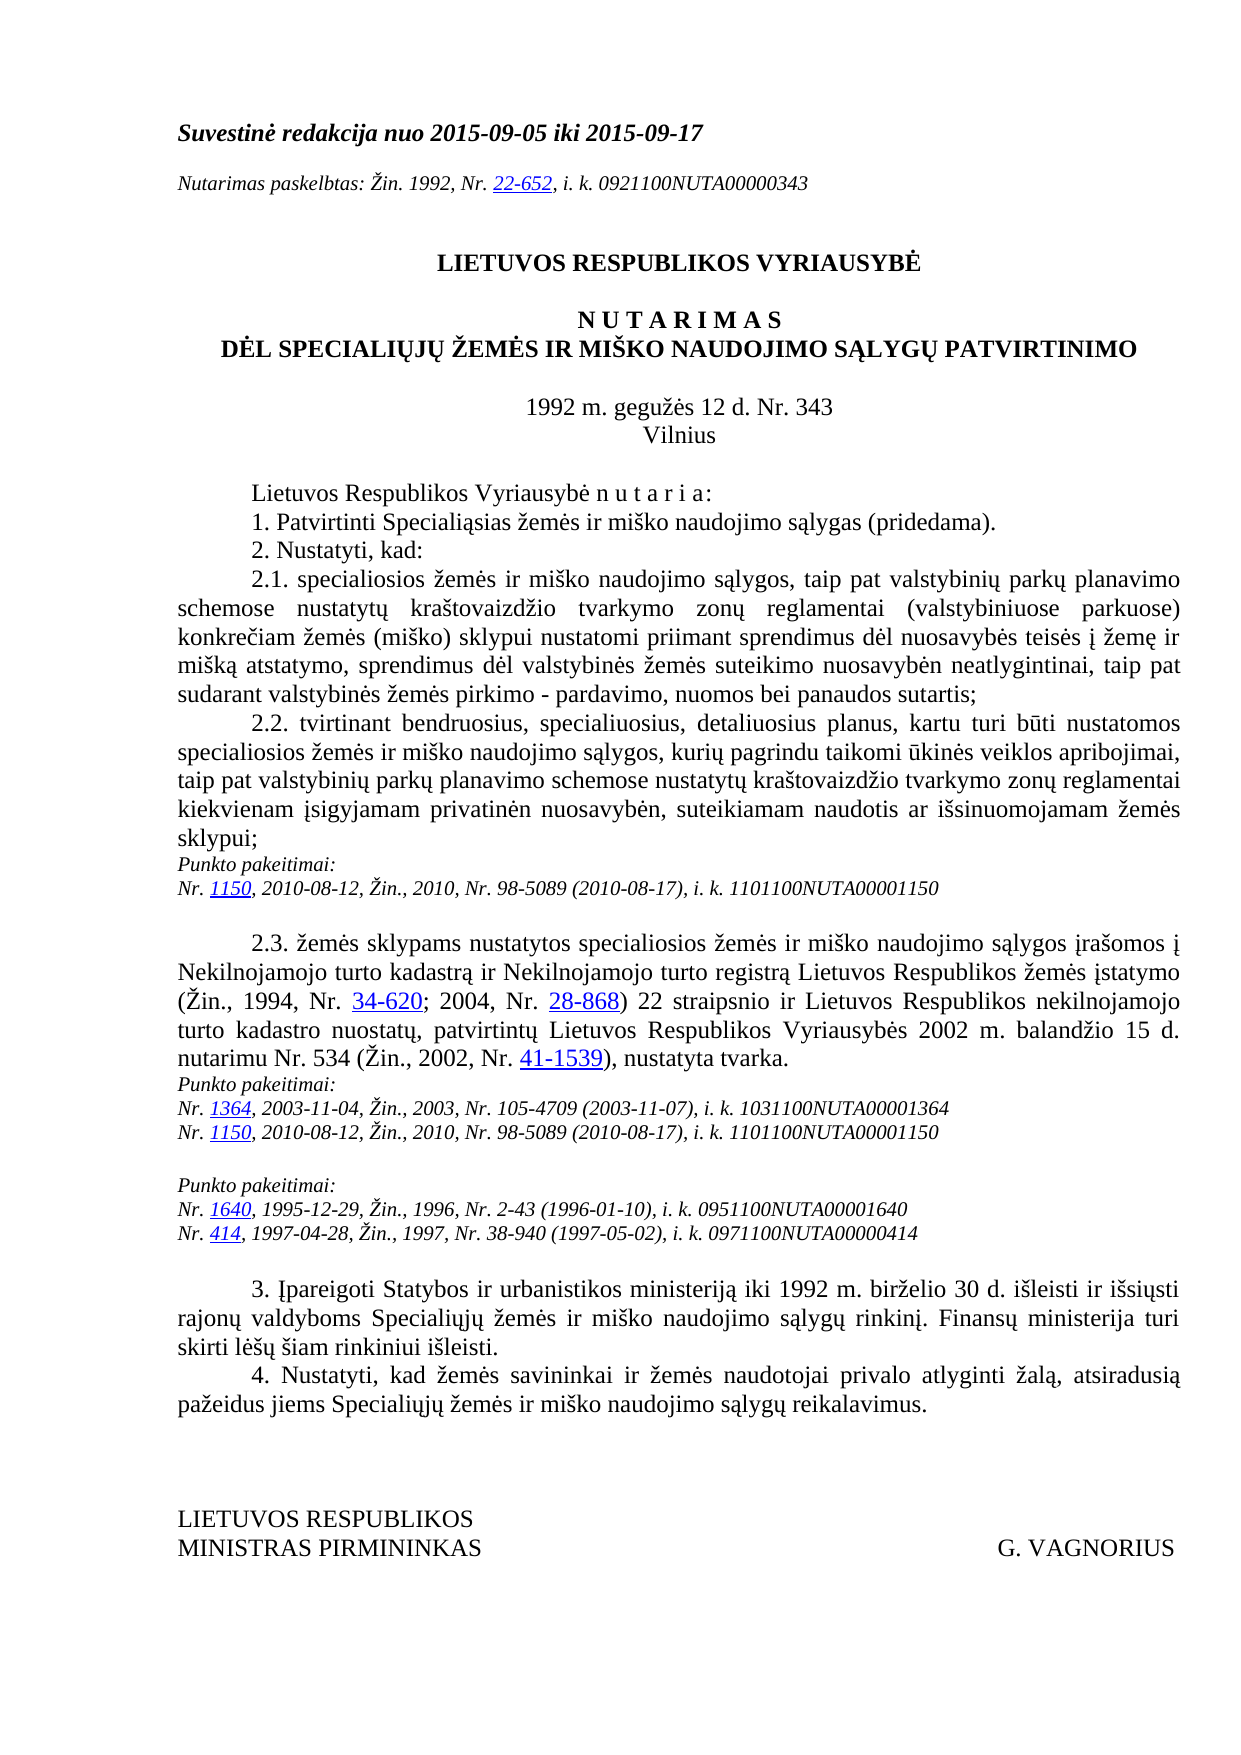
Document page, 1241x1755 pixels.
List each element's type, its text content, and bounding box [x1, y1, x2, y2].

text Lietuvos Respublikos Vyriausybė nutaria: [177, 478, 1181, 507]
text MINISTRAS PIRMININKAS G. VAGNORIUS [177, 1533, 1181, 1562]
text LIETUVOS RESPUBLIKOS [177, 1504, 1181, 1533]
text Suvestinė redakcija nuo 2015-09-05 iki 2015-09-17 [177, 118, 1181, 147]
text Punkto pakeitimai: [177, 1173, 1181, 1197]
text Nr. 1150, 2010-08-12, Žin., 2010, Nr. 98-5089 (2010-08-17), i. k. 1101100NUTA00001150 [177, 876, 1181, 900]
text 4. Nustatyti, kad žemės savininkai ir žemės naudotojai privalo atlyginti žalą, atsiradusią pažeidus jiems Specialiųjų žemės ir miško naudojimo sąlygų reikalavimus. [177, 1360, 1181, 1418]
text 1992 m. gegužės 12 d. Nr. 343 [177, 392, 1181, 420]
text 2. Nustatyti, kad: [177, 535, 1181, 564]
text Nutarimas paskelbtas: Žin. 1992, Nr. 22-652, i. k. 0921100NUTA00000343 [177, 171, 1181, 195]
text Punkto pakeitimai: [177, 852, 1181, 876]
text 3. Įpareigoti Statybos ir urbanistikos ministeriją iki 1992 m. birželio 30 d. išleisti ir išsiųsti rajonų valdyboms Specialiųjų žemės ir miško naudojimo sąlygų rinkinį. Finansų ministerija turi skirti lėšų šiam rinkiniui išleisti. [177, 1274, 1181, 1360]
text 2.3. žemės sklypams nustatytos specialiosios žemės ir miško naudojimo sąlygos įrašomos į Nekilnojamojo turto kadastrą ir Nekilnojamojo turto registrą Lietuvos Respublikos žemės įstatymo (Žin., 1994, Nr. 34-620; 2004, Nr. 28-868) 22 straipsnio ir Lietuvos Respublikos nekilnojamojo turto kadastro nuostatų, patvirtintų Lietuvos Respublikos Vyriausybės 2002 m. balandžio 15 d. nutarimu Nr. 534 (Žin., 2002, Nr. 41-1539), nustatyta tvarka. [177, 928, 1181, 1072]
text Nr. 414, 1997-04-28, Žin., 1997, Nr. 38-940 (1997-05-02), i. k. 0971100NUTA00000414 [177, 1221, 1181, 1245]
text Nr. 1150, 2010-08-12, Žin., 2010, Nr. 98-5089 (2010-08-17), i. k. 1101100NUTA00001150 [177, 1120, 1181, 1144]
text 2.1. specialiosios žemės ir miško naudojimo sąlygos, taip pat valstybinių parkų planavimo schemose nustatytų kraštovaizdžio tvarkymo zonų reglamentai (valstybiniuose parkuose) konkrečiam žemės (miško) sklypui nustatomi priimant sprendimus dėl nuosavybės teisės į žemę ir mišką atstatymo, sprendimus dėl valstybinės žemės suteikimo nuosavybėn neatlygintinai, taip pat sudarant valstybinės žemės pirkimo - pardavimo, nuomos bei panaudos sutartis; [177, 564, 1181, 708]
text Nr. 1364, 2003-11-04, Žin., 2003, Nr. 105-4709 (2003-11-07), i. k. 1031100NUTA00001364 [177, 1096, 1181, 1120]
text 2.2. tvirtinant bendruosius, specialiuosius, detaliuosius planus, kartu turi būti nustatomos specialiosios žemės ir miško naudojimo sąlygos, kurių pagrindu taikomi ūkinės veiklos apribojimai, taip pat valstybinių parkų planavimo schemose nustatytų kraštovaizdžio tvarkymo zonų reglamentai kiekvienam įsigyjamam privatinėn nuosavybėn, suteikiamam naudotis ar išsinuomojamam žemės sklypui; [177, 708, 1181, 852]
text 1. Patvirtinti Specialiąsias žemės ir miško naudojimo sąlygas (pridedama). [177, 507, 1181, 535]
text Punkto pakeitimai: [177, 1072, 1181, 1096]
text Nr. 1640, 1995-12-29, Žin., 1996, Nr. 2-43 (1996-01-10), i. k. 0951100NUTA00001640 [177, 1197, 1181, 1221]
text Vilnius [177, 420, 1181, 449]
text N U T A R I M A S [177, 305, 1181, 334]
text LIETUVOS RESPUBLIKOS VYRIAUSYBĖ [177, 248, 1181, 277]
text DĖL SPECIALIŲJŲ ŽEMĖS IR MIŠKO NAUDOJIMO SĄLYGŲ PATVIRTINIMO [177, 334, 1181, 363]
